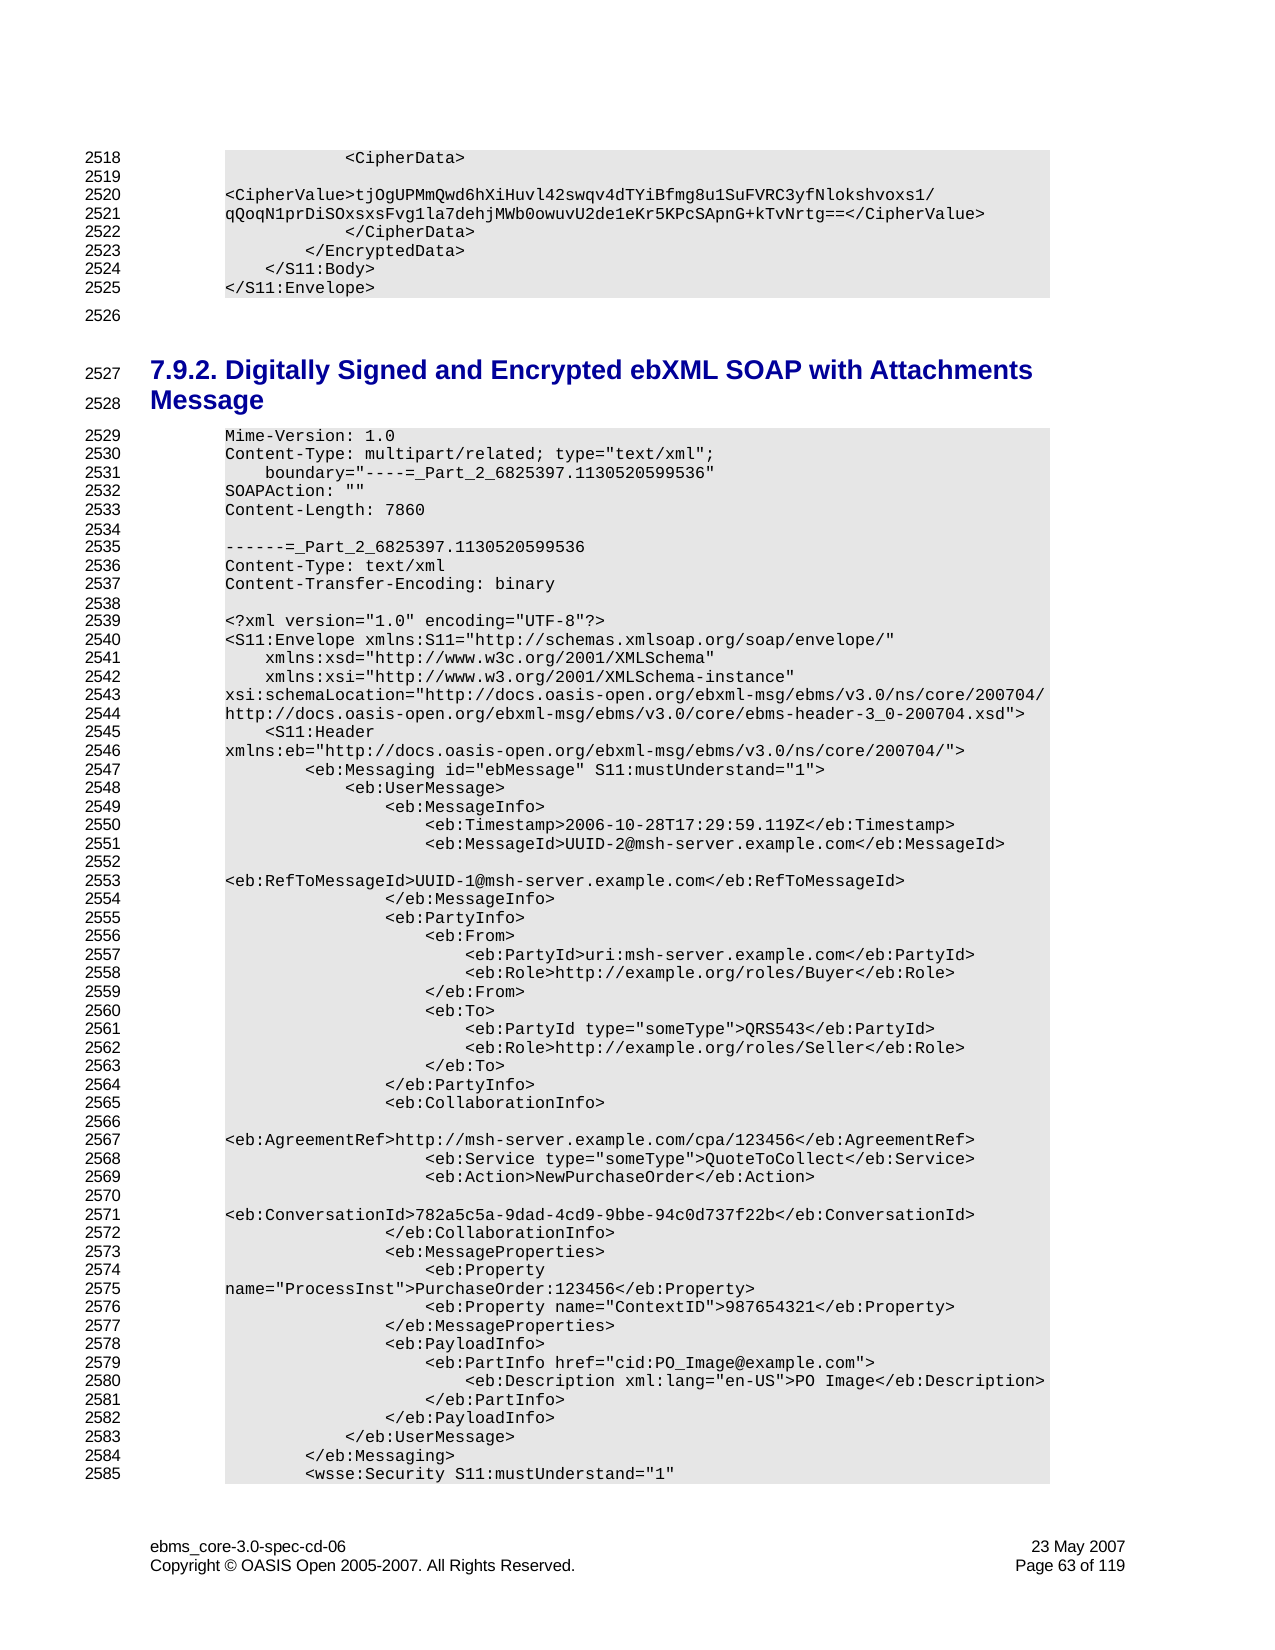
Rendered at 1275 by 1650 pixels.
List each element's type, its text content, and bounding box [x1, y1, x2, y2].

text xsi:schemaLocation="http://docs.oasis-open.org/ebxml-msg/ebms/v3.0/ns/core/200704/ [225, 687, 1050, 706]
text <?xml version="1.0" encoding="UTF-8"?> [225, 613, 1050, 632]
text Content-Transfer-Encoding: binary [225, 576, 1050, 594]
text <eb:MessageId>UUID-2@msh-server.example.com</eb:MessageId> [225, 836, 1050, 854]
text </eb:PartInfo> [225, 1392, 1050, 1410]
text <wsse:Security S11:mustUnderstand="1" [225, 1466, 1050, 1484]
text </eb:PayloadInfo> [225, 1410, 1050, 1429]
text <eb:Action>NewPurchaseOrder</eb:Action> [225, 1169, 1050, 1188]
text <eb:Property name="ContextID">987654321</eb:Property> [225, 1299, 1050, 1318]
text boundary="----=_Part_2_6825397.1130520599536" [225, 465, 1050, 483]
text </S11:Envelope> [225, 280, 1050, 298]
text <S11:Envelope xmlns:S11="http://schemas.xmlsoap.org/soap/envelope/" [225, 632, 1050, 650]
text Mime-Version: 1.0 [225, 428, 1050, 446]
text <eb:Description xml:lang="en-US">PO Image</eb:Description> [225, 1373, 1050, 1392]
text </eb:UserMessage> [225, 1429, 1050, 1447]
text </eb:Messaging> [225, 1447, 1050, 1466]
text </S11:Body> [225, 261, 1050, 280]
text <eb:ConversationId>782a5c5a-9dad-4cd9-9bbe-94c0d737f22b</eb:ConversationId> [225, 1188, 1050, 1225]
text <eb:RefToMessageId>UUID-1@msh-server.example.com</eb:RefToMessageId> [225, 854, 1050, 891]
subtitle Digitally Signed and Encrypted ebXML SOAP with Attachments Message [150, 355, 1125, 415]
text <eb:PartyId type="someType">QRS543</eb:PartyId> [225, 1021, 1050, 1039]
text <eb:MessageInfo> [225, 798, 1050, 817]
text <eb:To> [225, 1002, 1050, 1021]
text </eb:To> [225, 1058, 1050, 1077]
text <eb:Role>http://example.org/roles/Seller</eb:Role> [225, 1039, 1050, 1058]
text </eb:MessageInfo> [225, 891, 1050, 910]
text <eb:Timestamp>2006-10-28T17:29:59.119Z</eb:Timestamp> [225, 817, 1050, 836]
text <eb:Property name="ProcessInst">PurchaseOrder:123456</eb:Property> [225, 1262, 1050, 1299]
text </eb:From> [225, 984, 1050, 1002]
text <eb:PayloadInfo> [225, 1336, 1050, 1355]
text <eb:From> [225, 928, 1050, 947]
text </CipherData> [225, 224, 1050, 243]
text <S11:Header xmlns:eb="http://docs.oasis-open.org/ebxml-msg/ebms/v3.0/ns/core/200704/"> [225, 724, 1050, 761]
text <eb:PartyInfo> [225, 910, 1050, 928]
text Content-Type: text/xml [225, 557, 1050, 576]
text SOAPAction: "" [225, 483, 1050, 502]
text <eb:MessageProperties> [225, 1243, 1050, 1262]
text http://docs.oasis-open.org/ebxml-msg/ebms/v3.0/core/ebms-header-3_0-200704.xsd"> [225, 706, 1050, 724]
text <eb:AgreementRef>http://msh-server.example.com/cpa/123456</eb:AgreementRef> [225, 1114, 1050, 1151]
text <eb:CollaborationInfo> [225, 1095, 1050, 1114]
text xmlns:xsd="http://www.w3c.org/2001/XMLSchema" [225, 650, 1050, 669]
text <eb:PartInfo href="cid:PO_Image@example.com"> [225, 1355, 1050, 1373]
text </eb:MessageProperties> [225, 1318, 1050, 1336]
text </EncryptedData> [225, 243, 1050, 261]
text <eb:UserMessage> [225, 780, 1050, 798]
text </eb:CollaborationInfo> [225, 1225, 1050, 1243]
text xmlns:xsi="http://www.w3.org/2001/XMLSchema-instance" [225, 669, 1050, 687]
text <eb:Messaging id="ebMessage" S11:mustUnderstand="1"> [225, 761, 1050, 780]
text Content-Type: multipart/related; type="text/xml"; [225, 446, 1050, 465]
text <CipherValue>tjOgUPMmQwd6hXiHuvl42swqv4dTYiBfmg8u1SuFVRC3yfNlokshvoxs1/qQoqN1prDiSOxsxsFvg1la7dehjMWb0owuvU2de1eKr5KPcSApnG+kTvNrtg==</CipherValue> [225, 168, 1050, 224]
text Content-Length: 7860 [225, 502, 1050, 520]
text <CipherData> [225, 150, 1050, 168]
text ------=_Part_2_6825397.1130520599536 [225, 539, 1050, 557]
text <eb:Service type="someType">QuoteToCollect</eb:Service> [225, 1151, 1050, 1169]
text <eb:Role>http://example.org/roles/Buyer</eb:Role> [225, 965, 1050, 984]
text <eb:PartyId>uri:msh-server.example.com</eb:PartyId> [225, 947, 1050, 965]
text </eb:PartyInfo> [225, 1077, 1050, 1095]
